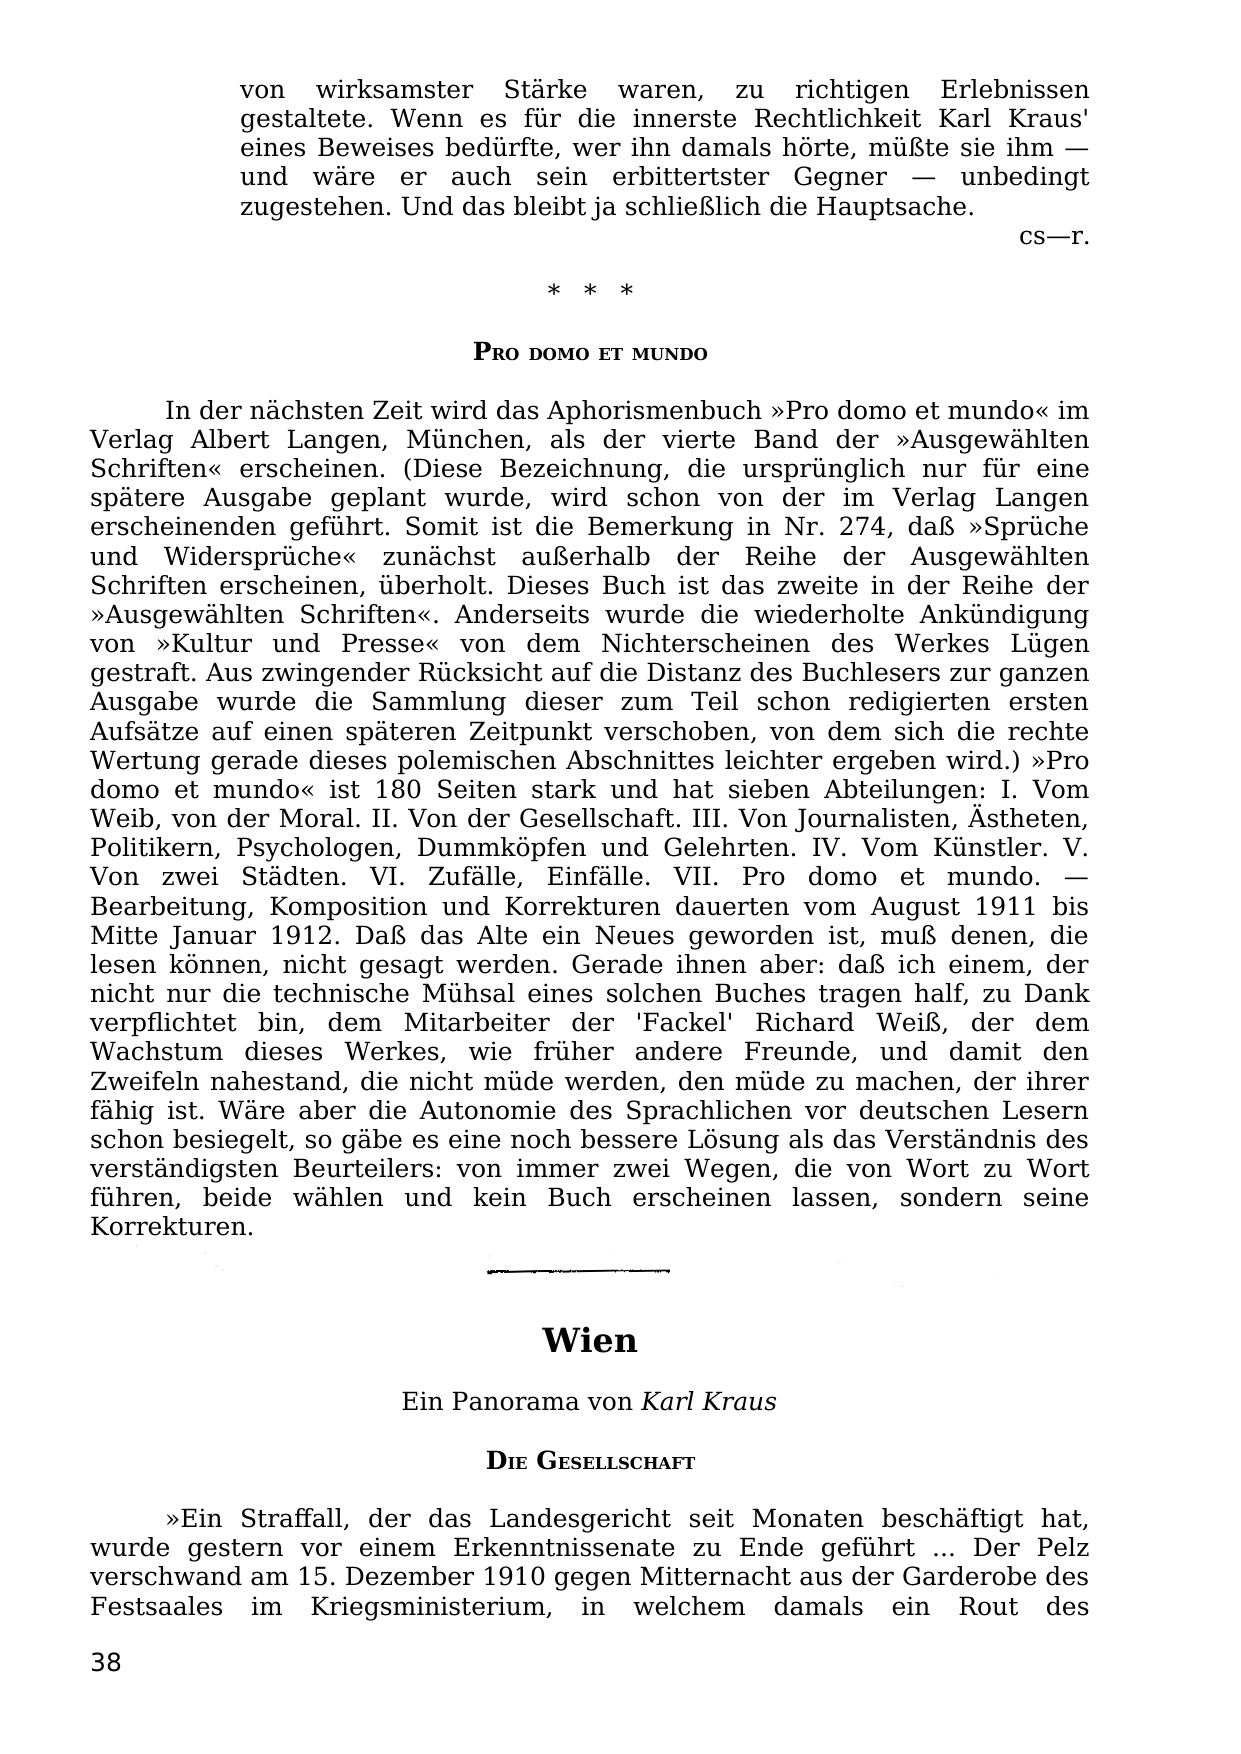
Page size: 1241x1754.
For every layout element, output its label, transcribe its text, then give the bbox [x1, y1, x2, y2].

text * * * [90, 279, 1091, 308]
text cs—r. [90, 221, 1091, 250]
text »Ein Straffall, der das Landesgericht seit Monaten beschäftigt hat, wurde gestern vor einem Erkenntnissenate zu Ende geführt ... Der Pelz verschwand am 15. Dezember 1910 gegen Mitternacht aus der Garderobe des Festsaales im Kriegsministerium, in welchem damals ein Rout des [90, 1504, 1091, 1621]
text Die Gesellschaft [90, 1417, 1091, 1475]
text Wien [90, 1242, 1091, 1360]
text Ein Panorama von Karl Kraus [90, 1360, 1091, 1417]
picture [132, 1241, 1049, 1298]
text In der nächsten Zeit wird das Aphorismenbuch »Pro domo et mundo« im Verlag Albert Langen, München, als der vierte Band der »Ausgewählten Schriften« erscheinen. (Diese Bezeichnung, die ursprünglich nur für eine spätere Ausgabe geplant wurde, wird schon von der im Verlag Langen erscheinenden geführt. Somit ist die Bemerkung in Nr. 274, daß »Sprüche und Widersprüche« zunächst außerhalb der Reihe der Ausgewählten Schriften erscheinen, überholt. Dieses Buch ist das zweite in der Reihe der »Ausgewählten Schriften«. Anderseits wurde die wiederholte Ankündigung von »Kultur und Presse« von dem Nichterscheinen des Werkes Lügen gestraft. Aus zwingender Rücksicht auf die Distanz des Buchlesers zur ganzen Ausgabe wurde die Sammlung dieser zum Teil schon redigierten ersten Aufsätze auf einen späteren Zeitpunkt verschoben, von dem sich die rechte Wertung gerade dieses polemischen Abschnittes leichter ergeben wird.) »Pro domo et mundo« ist 180 Seiten stark und hat sieben Abteilungen: I. Vom Weib, von der Moral. II. Von der Gesellschaft. III. Von Journalisten, Ästheten, Politikern, Psychologen, Dummköpfen und Gelehrten. IV. Vom Künstler. V. Von zwei Städten. VI. Zufälle, Einfälle. VII. Pro domo et mundo. — Bearbeitung, Komposition und Korrekturen dauerten vom August 1911 bis Mitte Januar 1912. Daß das Alte ein Neues geworden ist, muß denen, die lesen können, nicht gesagt werden. Gerade ihnen aber: daß ich einem, der nicht nur die technische Mühsal eines solchen Buches tragen half, zu Dank verpflichtet bin, dem Mitarbeiter der 'Fackel' Richard Weiß, der dem Wachstum dieses Werkes, wie früher andere Freunde, und damit den Zweifeln nahestand, die nicht müde werden, den müde zu machen, der ihrer fähig ist. Wäre aber die Autonomie des Sprachlichen vor deutschen Lesern schon besiegelt, so gäbe es eine noch bessere Lösung als das Verständnis des verständigsten Beurteilers: von immer zwei Wegen, die von Wort zu Wort führen, beide wählen und kein Buch erscheinen lassen, sondern seine Korrekturen. [90, 396, 1091, 1242]
text Pro domo et mundo [90, 308, 1091, 367]
text von wirksamster Stärke waren, zu richtigen Erlebnissen gestaltete. Wenn es für die innerste Rechtlichkeit Karl Kraus' eines Beweises bedürfte, wer ihn damals hörte, müßte sie ihm — und wäre er auch sein erbittertster Gegner — unbedingt zugestehen. Und das bleibt ja schließlich die Hauptsache. [240, 75, 1091, 221]
